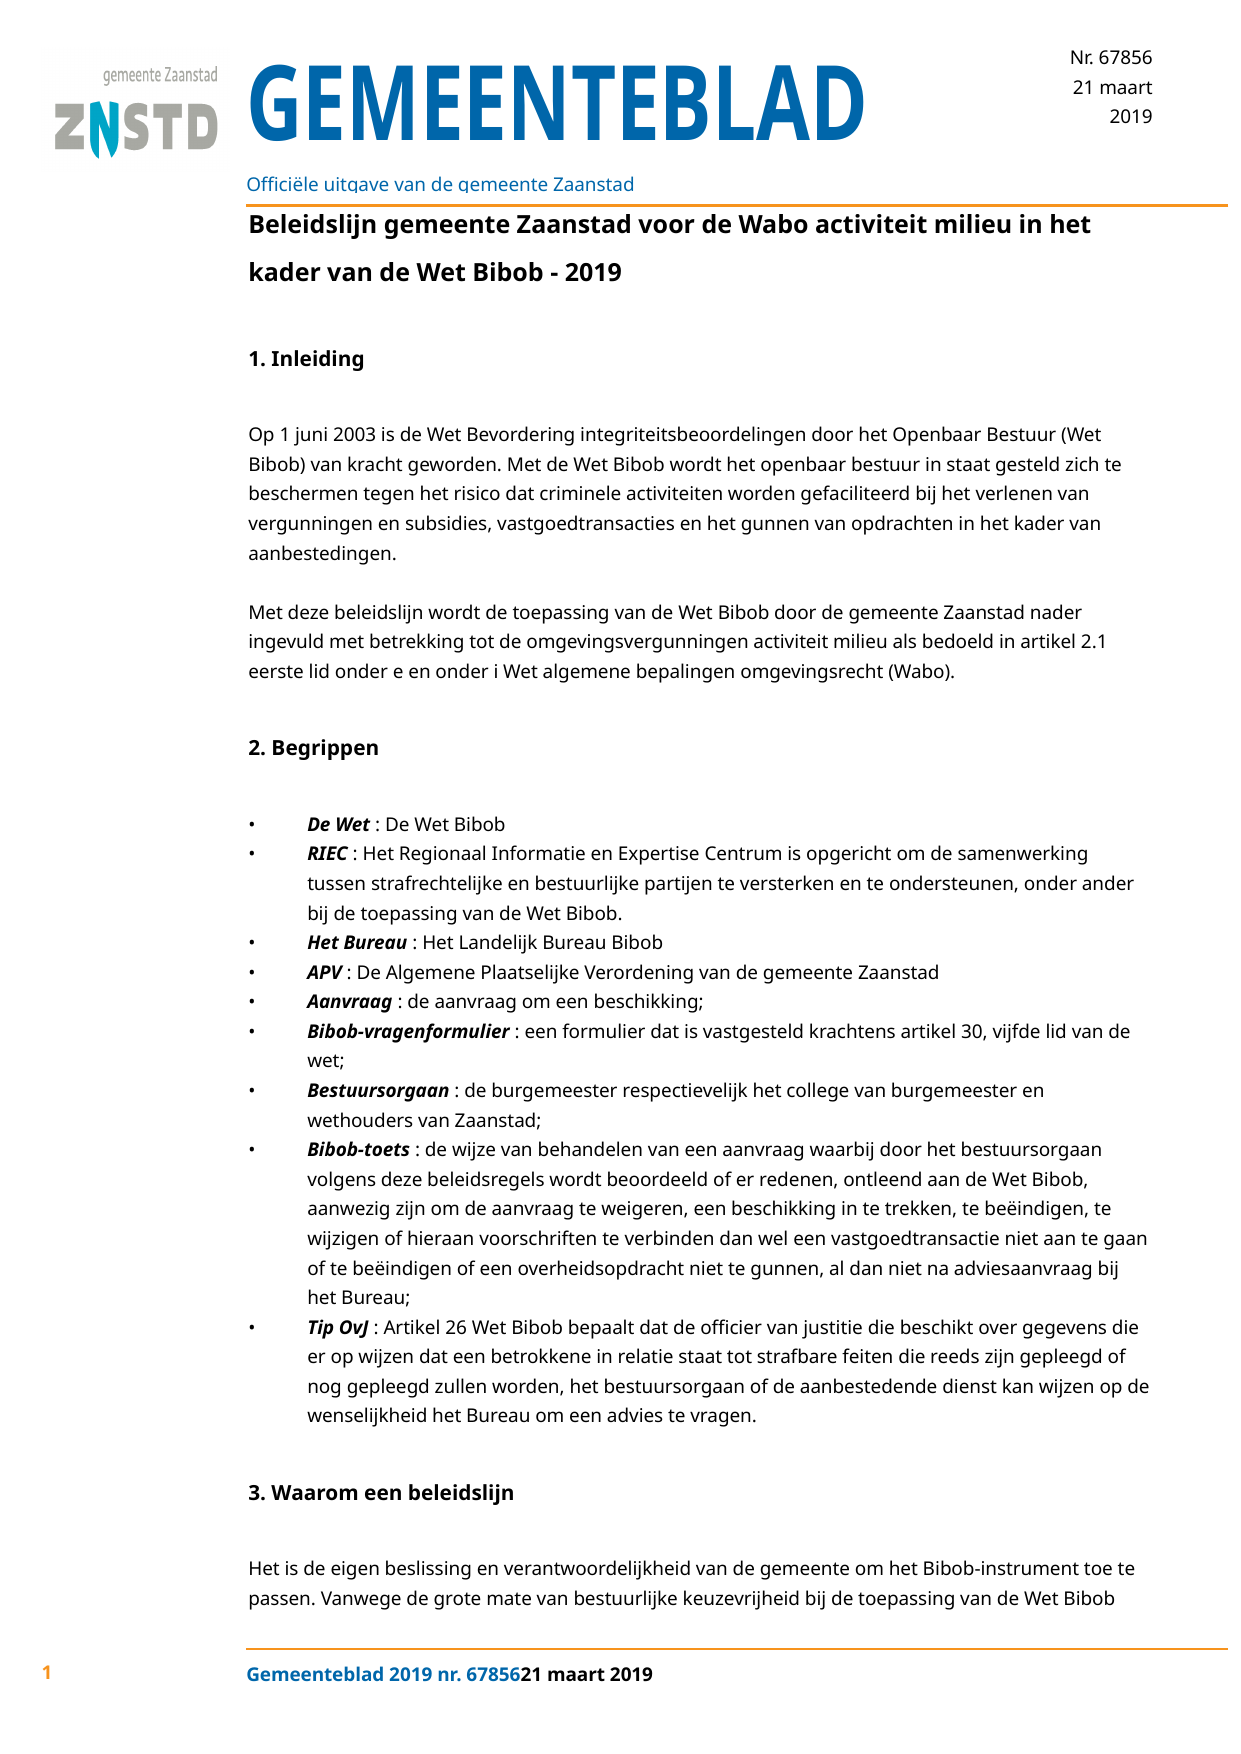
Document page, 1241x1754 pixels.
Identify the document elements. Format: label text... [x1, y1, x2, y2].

text 1. Inleiding [248, 344, 1152, 372]
list De Wet : De Wet Bibob [248, 811, 1152, 837]
text Op 1 juni 2003 is de Wet Bevordering integriteitsbeoordelingen door het Openbaar Bestuur (Wet Bibob) van kracht geworden. Met de Wet Bibob wordt het openbaar bestuur in staat gesteld zich te beschermen tegen het risico dat criminele activiteiten worden gefaciliteerd bij het verlenen van vergunningen en subsidies, vastgoedtransacties en het gunnen van opdrachten in het kader van aanbestedingen. [248, 421, 1152, 565]
list APV : De Algemene Plaatselijke Verordening van de gemeente Zaanstad [248, 959, 1152, 984]
list Aanvraag : de aanvraag om een beschikking; [248, 988, 1152, 1014]
text Beleidslijn gemeente Zaanstad voor de Wabo activiteit milieu in het kader van de Wet Bibob - 2019 [248, 207, 1152, 288]
text Het is de eigen beslissing en verantwoordelijkheid van de gemeente om het Bibob-instrument toe te passen. Vanwege de grote mate van bestuurlijke keuzevrijheid bij de toepassing van de Wet Bibob [248, 1556, 1152, 1611]
list Bibob-toets : de wijze van behandelen van een aanvraag waarbij door het bestuursorgaan volgens deze beleidsregels wordt beoordeeld of er redenen, ontleend aan de Wet Bibob, aanwezig zijn om de aanvraag te weigeren, een beschikking in te trekken, te beëindigen, te wijzigen of hieraan voorschriften te verbinden dan wel een vastgoedtransactie niet aan te gaan of te beëindigen of een overheidsopdracht niet te gunnen, al dan niet na adviesaanvraag bij het Bureau; [248, 1136, 1152, 1310]
picture [41, 47, 231, 172]
list Het Bureau : Het Landelijk Bureau Bibob [248, 929, 1152, 955]
list Tip OvJ : Artikel 26 Wet Bibob bepaalt dat de officier van justitie die beschikt over gegevens die er op wijzen dat een betrokkene in relatie staat tot strafbare feiten die reeds zijn gepleegd of nog gepleegd zullen worden, het bestuursorgaan of de aanbestedende dienst kan wijzen op de wenselijkheid het Bureau om een advies te vragen. [248, 1314, 1152, 1428]
list RIEC : Het Regionaal Informatie en Expertise Centrum is opgericht om de samenwerking tussen strafrechtelijke en bestuurlijke partijen te versterken en te ondersteunen, onder ander bij de toepassing van de Wet Bibob. [248, 841, 1152, 925]
text 2. Begrippen [248, 733, 1152, 762]
list Bibob-vragenformulier : een formulier dat is vastgesteld krachtens artikel 30, vijfde lid van de wet; [248, 1018, 1152, 1073]
list Bestuursorgaan : de burgemeester respectievelijk het college van burgemeester en wethouders van Zaanstad; [248, 1077, 1152, 1132]
text Met deze beleidslijn wordt de toepassing van de Wet Bibob door de gemeente Zaanstad nader ingevuld met betrekking tot de omgevingsvergunningen activiteit milieu als bedoeld in artikel 2.1 eerste lid onder e en onder i Wet algemene bepalingen omgevingsrecht (Wabo). [248, 599, 1152, 684]
text 3. Waarom een beleidslijn [248, 1478, 1152, 1506]
